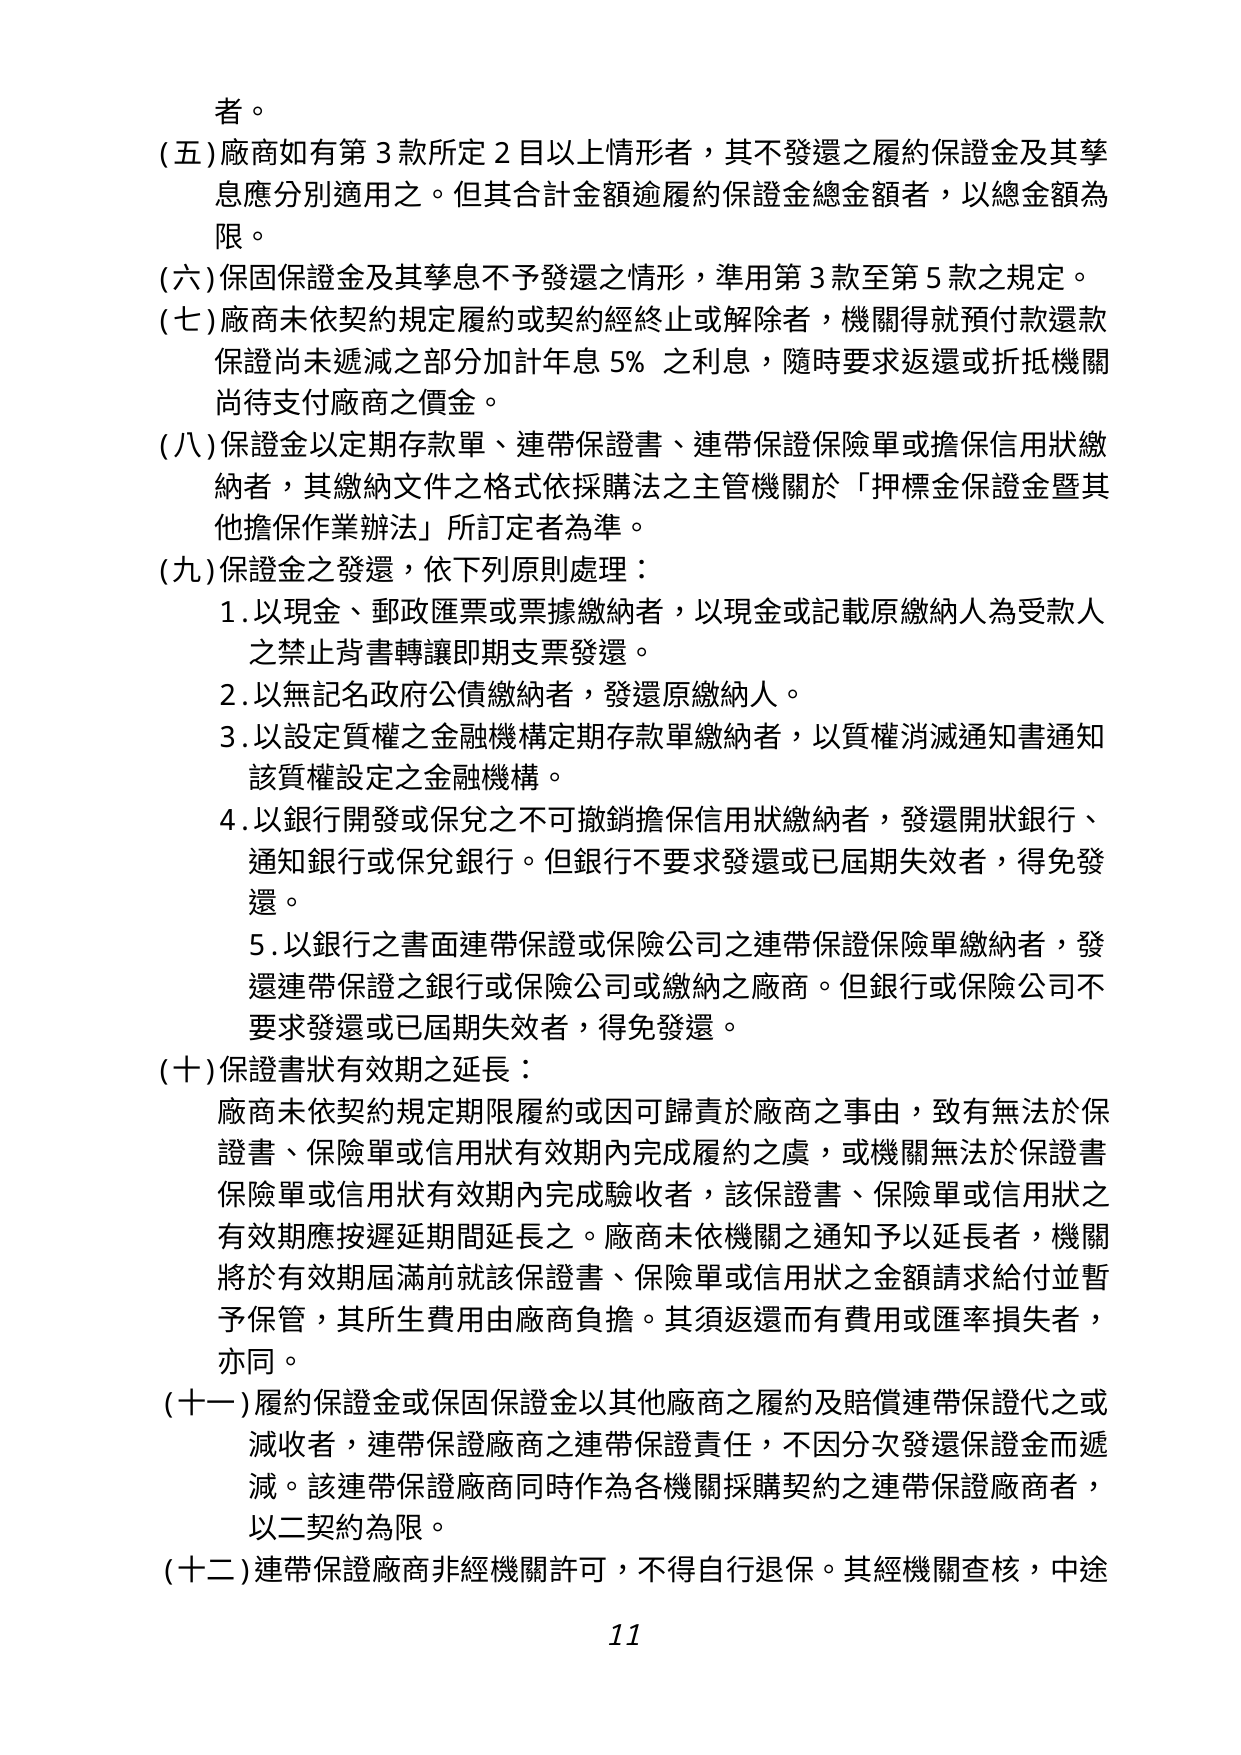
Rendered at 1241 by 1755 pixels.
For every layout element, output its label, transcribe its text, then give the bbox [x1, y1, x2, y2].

text (十二)連帶保證廠商非經機關許可，不得自行退保。其經機關查核，中途 [159, 1547, 1110, 1589]
text (五)廠商如有第3款所定2目以上情形者，其不發還之履約保證金及其孳息應分別適用之。但其合計金額逾履約保證金總金額者，以總金額為限。 [155, 130, 1110, 255]
text (九)保證金之發還，依下列原則處理： [155, 547, 1110, 589]
text (八)保證金以定期存款單、連帶保證書、連帶保證保險單或擔保信用狀繳納者，其繳納文件之格式依採購法之主管機關於「押標金保證金暨其他擔保作業辦法」所訂定者為準。 [155, 422, 1110, 547]
text 者。 [155, 89, 1110, 130]
text 4.以銀行開發或保兌之不可撤銷擔保信用狀繳納者，發還開狀銀行、通知銀行或保兌銀行。但銀行不要求發還或已屆期失效者，得免發還。 [218, 797, 1108, 922]
text 廠商未依契約規定期限履約或因可歸責於廠商之事由，致有無法於保證書、保險單或信用狀有效期內完成履約之虞，或機關無法於保證書、保險單或信用狀有效期內完成驗收者，該保證書、保險單或信用狀之有效期應按遲延期間延長之。廠商未依機關之通知予以延長者，機關將於有效期屆滿前就該保證書、保險單或信用狀之金額請求給付並暫予保管，其所生費用由廠商負擔。其須返還而有費用或匯率損失者，亦同。 [217, 1089, 1110, 1380]
text 1.以現金、郵政匯票或票據繳納者，以現金或記載原繳納人為受款人之禁止背書轉讓即期支票發還。 [218, 589, 1108, 672]
text (六)保固保證金及其孳息不予發還之情形，準用第3款至第5款之規定。 [155, 255, 1110, 297]
text 3.以設定質權之金融機構定期存款單繳納者，以質權消滅通知書通知該質權設定之金融機構。 [218, 714, 1108, 797]
text (十一)履約保證金或保固保證金以其他廠商之履約及賠償連帶保證代之或減收者，連帶保證廠商之連帶保證責任，不因分次發還保證金而遞減。該連帶保證廠商同時作為各機關採購契約之連帶保證廠商者，以二契約為限。 [159, 1380, 1110, 1547]
text 5.以銀行之書面連帶保證或保險公司之連帶保證保險單繳納者，發還連帶保證之銀行或保險公司或繳納之廠商。但銀行或保險公司不要求發還或已屆期失效者，得免發還。 [248, 922, 1108, 1047]
text 2.以無記名政府公債繳納者，發還原繳納人。 [218, 672, 1108, 714]
text (七)廠商未依契約規定履約或契約經終止或解除者，機關得就預付款還款保證尚未遞減之部分加計年息5% 之利息，隨時要求返還或折抵機關尚待支付廠商之價金。 [155, 297, 1110, 422]
text (十)保證書狀有效期之延長： [155, 1047, 1110, 1089]
